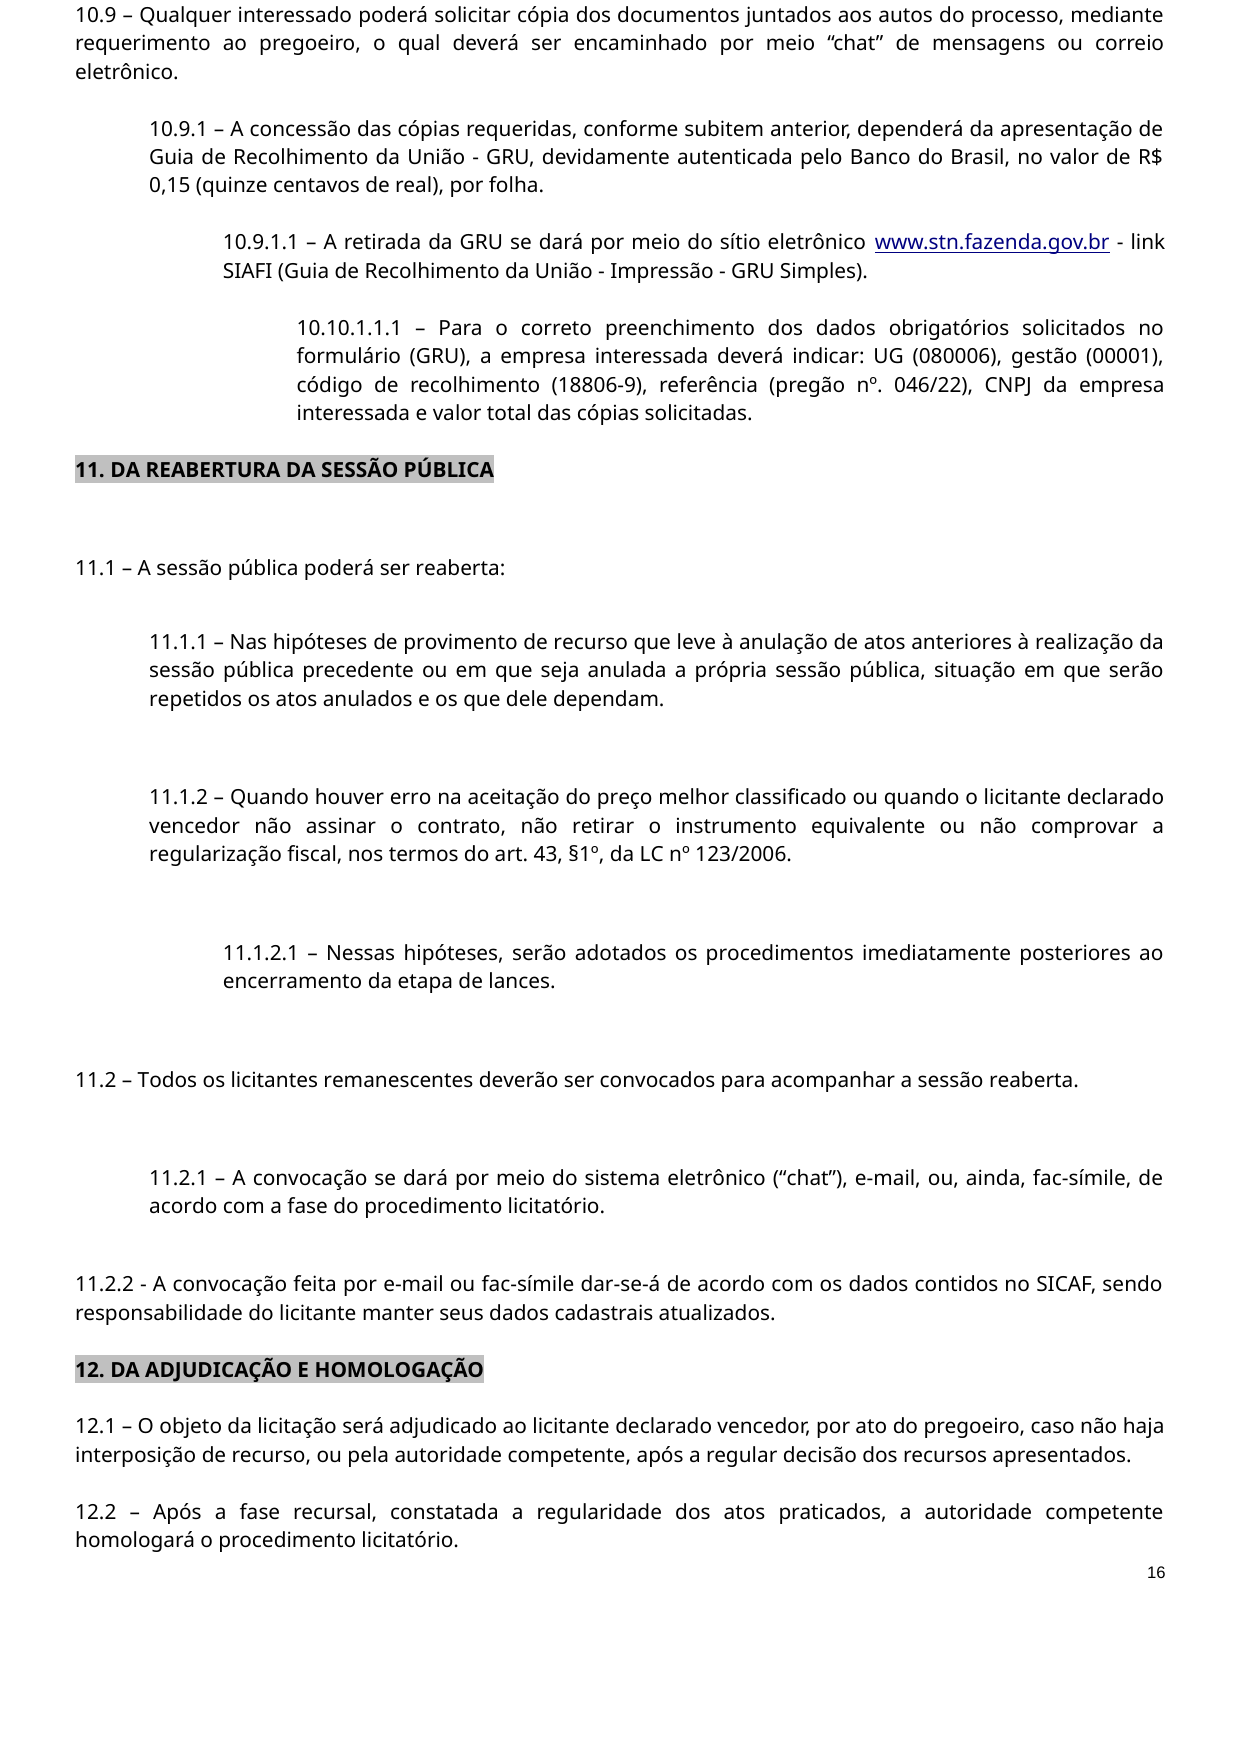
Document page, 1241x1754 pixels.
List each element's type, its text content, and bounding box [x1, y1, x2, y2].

text 11.2.2 - A convocação feita por e-mail ou fac-símile dar-se-á de acordo com os dados contidos no SICAF, sendo responsabilidade do licitante manter seus dados cadastrais atualizados. [75, 1269, 1165, 1326]
text 11.1.2.1 – Nessas hipóteses, serão adotados os procedimentos imediatamente posteriores ao encerramento da etapa de lances. [223, 938, 1165, 994]
text 12. DA ADJUDICAÇÃO E HOMOLOGAÇÃO [75, 1355, 1165, 1383]
text 11.2.1 – A convocação se dará por meio do sistema eletrônico (“chat”), e-mail, ou, ainda, fac-símile, de acordo com a fase do procedimento licitatório. [149, 1163, 1165, 1220]
text 10.9 – Qualquer interessado poderá solicitar cópia dos documentos juntados aos autos do processo, mediante requerimento ao pregoeiro, o qual deverá ser encaminhado por meio “chat” de mensagens ou correio eletrônico. [75, 0, 1165, 85]
text 11. DA REABERTURA DA SESSÃO PÚBLICA [75, 455, 1165, 483]
text 11.1.2 – Quando houver erro na aceitação do preço melhor classificado ou quando o licitante declarado vencedor não assinar o contrato, não retirar o instrumento equivalente ou não comprovar a regularização fiscal, nos termos do art. 43, §1º, da LC nº 123/2006. [149, 782, 1165, 868]
text 11.2 – Todos os licitantes remanescentes deverão ser convocados para acompanhar a sessão reaberta. [75, 1065, 1165, 1093]
text 11.1 – A sessão pública poderá ser reaberta: [75, 553, 1165, 582]
text 12.1 – O objeto da licitação será adjudicado ao licitante declarado vencedor, por ato do pregoeiro, caso não haja interposição de recurso, ou pela autoridade competente, após a regular decisão dos recursos apresentados. [75, 1412, 1165, 1468]
text 10.10.1.1.1 – Para o correto preenchimento dos dados obrigatórios solicitados no formulário (GRU), a empresa interessada deverá indicar: UG (080006), gestão (00001), código de recolhimento (18806-9), referência (pregão nº. 046/22), CNPJ da empresa interessada e valor total das cópias solicitadas. [296, 313, 1165, 427]
text 12.2 – Após a fase recursal, constatada a regularidade dos atos praticados, a autoridade competente homologará o procedimento licitatório. [75, 1497, 1165, 1554]
text 10.9.1 – A concessão das cópias requeridas, conforme subitem anterior, dependerá da apresentação de Guia de Recolhimento da União - GRU, devidamente autenticada pelo Banco do Brasil, no valor de R$ 0,15 (quinze centavos de real), por folha. [149, 114, 1165, 199]
text 10.9.1.1 – A retirada da GRU se dará por meio do sítio eletrônico www.stn.fazenda.gov.br - link SIAFI (Guia de Recolhimento da União - Impressão - GRU Simples). [223, 227, 1165, 284]
text 11.1.1 – Nas hipóteses de provimento de recurso que leve à anulação de atos anteriores à realização da sessão pública precedente ou em que seja anulada a própria sessão pública, situação em que serão repetidos os atos anulados e os que dele dependam. [149, 627, 1165, 712]
